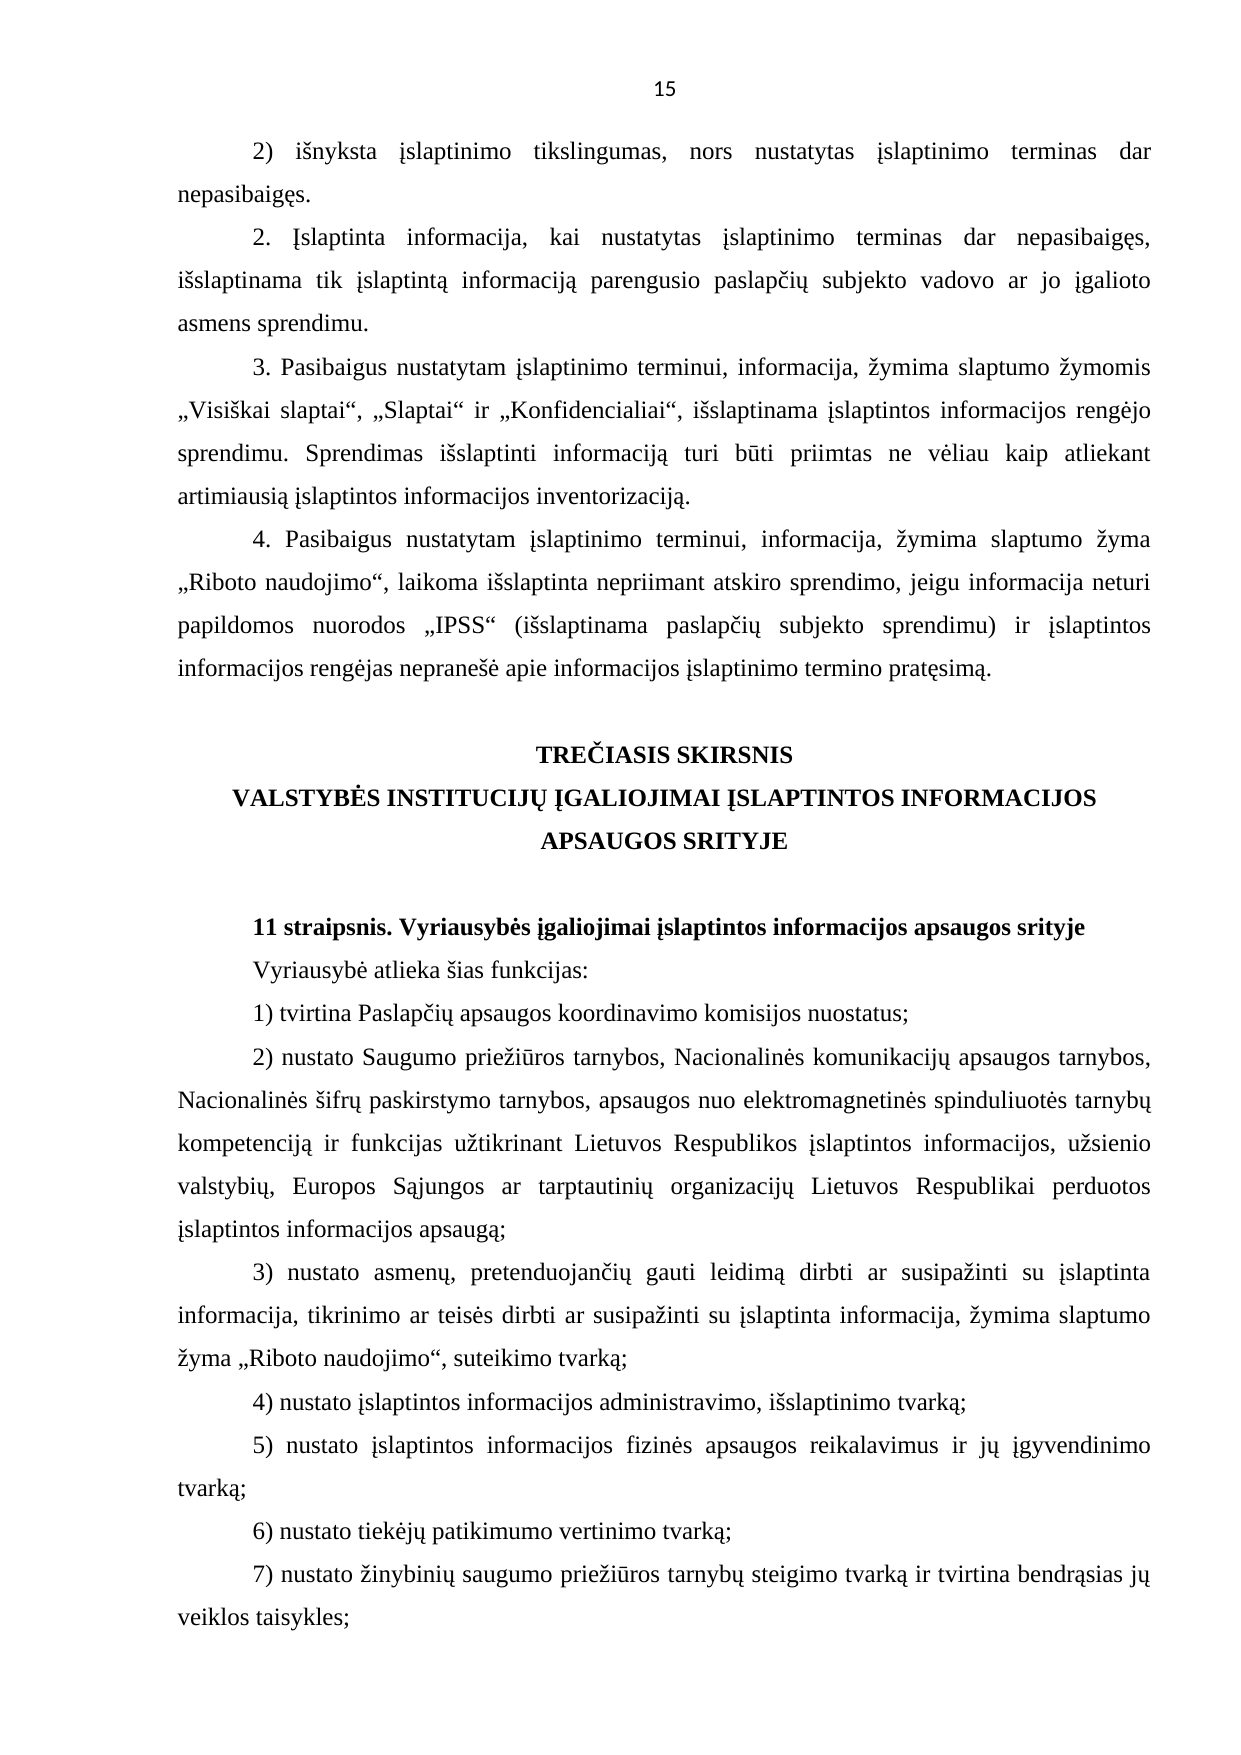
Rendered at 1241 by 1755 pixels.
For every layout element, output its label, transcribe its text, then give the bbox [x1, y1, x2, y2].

text 5) nustato įslaptintos informacijos fizinės apsaugos reikalavimus ir jų įgyvendinimo tvarką; [177, 1430, 1152, 1502]
text 11 straipsnis. Vyriausybės įgaliojimai įslaptintos informacijos apsaugos srityje [177, 912, 1152, 941]
text 3. Pasibaigus nustatytam įslaptinimo terminui, informacija, žymima slaptumo žymomis „Visiškai slaptai“, „Slaptai“ ir „Konfidencialiai“, išslaptinama įslaptintos informacijos rengėjo sprendimu. Sprendimas išslaptinti informaciją turi būti priimtas ne vėliau kaip atliekant artimiausią įslaptintos informacijos inventorizaciją. [177, 352, 1152, 510]
text 2) nustato Saugumo priežiūros tarnybos, Nacionalinės komunikacijų apsaugos tarnybos, Nacionalinės šifrų paskirstymo tarnybos, apsaugos nuo elektromagnetinės spinduliuotės tarnybų kompetenciją ir funkcijas užtikrinant Lietuvos Respublikos įslaptintos informacijos, užsienio valstybių, Europos Sąjungos ar tarptautinių organizacijų Lietuvos Respublikai perduotos įslaptintos informacijos apsaugą; [177, 1042, 1152, 1243]
text 6) nustato tiekėjų patikimumo vertinimo tvarką; [177, 1516, 1152, 1545]
text 4. Pasibaigus nustatytam įslaptinimo terminui, informacija, žymima slaptumo žyma „Riboto naudojimo“, laikoma išslaptinta nepriimant atskiro sprendimo, jeigu informacija neturi papildomos nuorodos „IPSS“ (išslaptinama paslapčių subjekto sprendimu) ir įslaptintos informacijos rengėjas nepranešė apie informacijos įslaptinimo termino pratęsimą. [177, 524, 1152, 682]
text 2) išnyksta įslaptinimo tikslingumas, nors nustatytas įslaptinimo terminas dar nepasibaigęs. [177, 136, 1152, 208]
text 2. Įslaptinta informacija, kai nustatytas įslaptinimo terminas dar nepasibaigęs, išslaptinama tik įslaptintą informaciją parengusio paslapčių subjekto vadovo ar jo įgalioto asmens sprendimu. [177, 222, 1152, 337]
text Vyriausybė atlieka šias funkcijas: [177, 955, 1152, 984]
text VALSTYBĖS INSTITUCIJŲ ĮGALIOJIMAI ĮSLAPTINTOS INFORMACIJOS APSAUGOS SRITYJE [177, 783, 1152, 855]
text 3) nustato asmenų, pretenduojančių gauti leidimą dirbti ar susipažinti su įslaptinta informacija, tikrinimo ar teisės dirbti ar susipažinti su įslaptinta informacija, žymima slaptumo žyma „Riboto naudojimo“, suteikimo tvarką; [177, 1257, 1152, 1372]
text 4) nustato įslaptintos informacijos administravimo, išslaptinimo tvarką; [177, 1387, 1152, 1415]
text 1) tvirtina Paslapčių apsaugos koordinavimo komisijos nuostatus; [177, 998, 1152, 1027]
text 7) nustato žinybinių saugumo priežiūros tarnybų steigimo tvarką ir tvirtina bendrąsias jų veiklos taisykles; [177, 1559, 1152, 1631]
text TREČIASIS SKIRSNIS [177, 740, 1152, 768]
